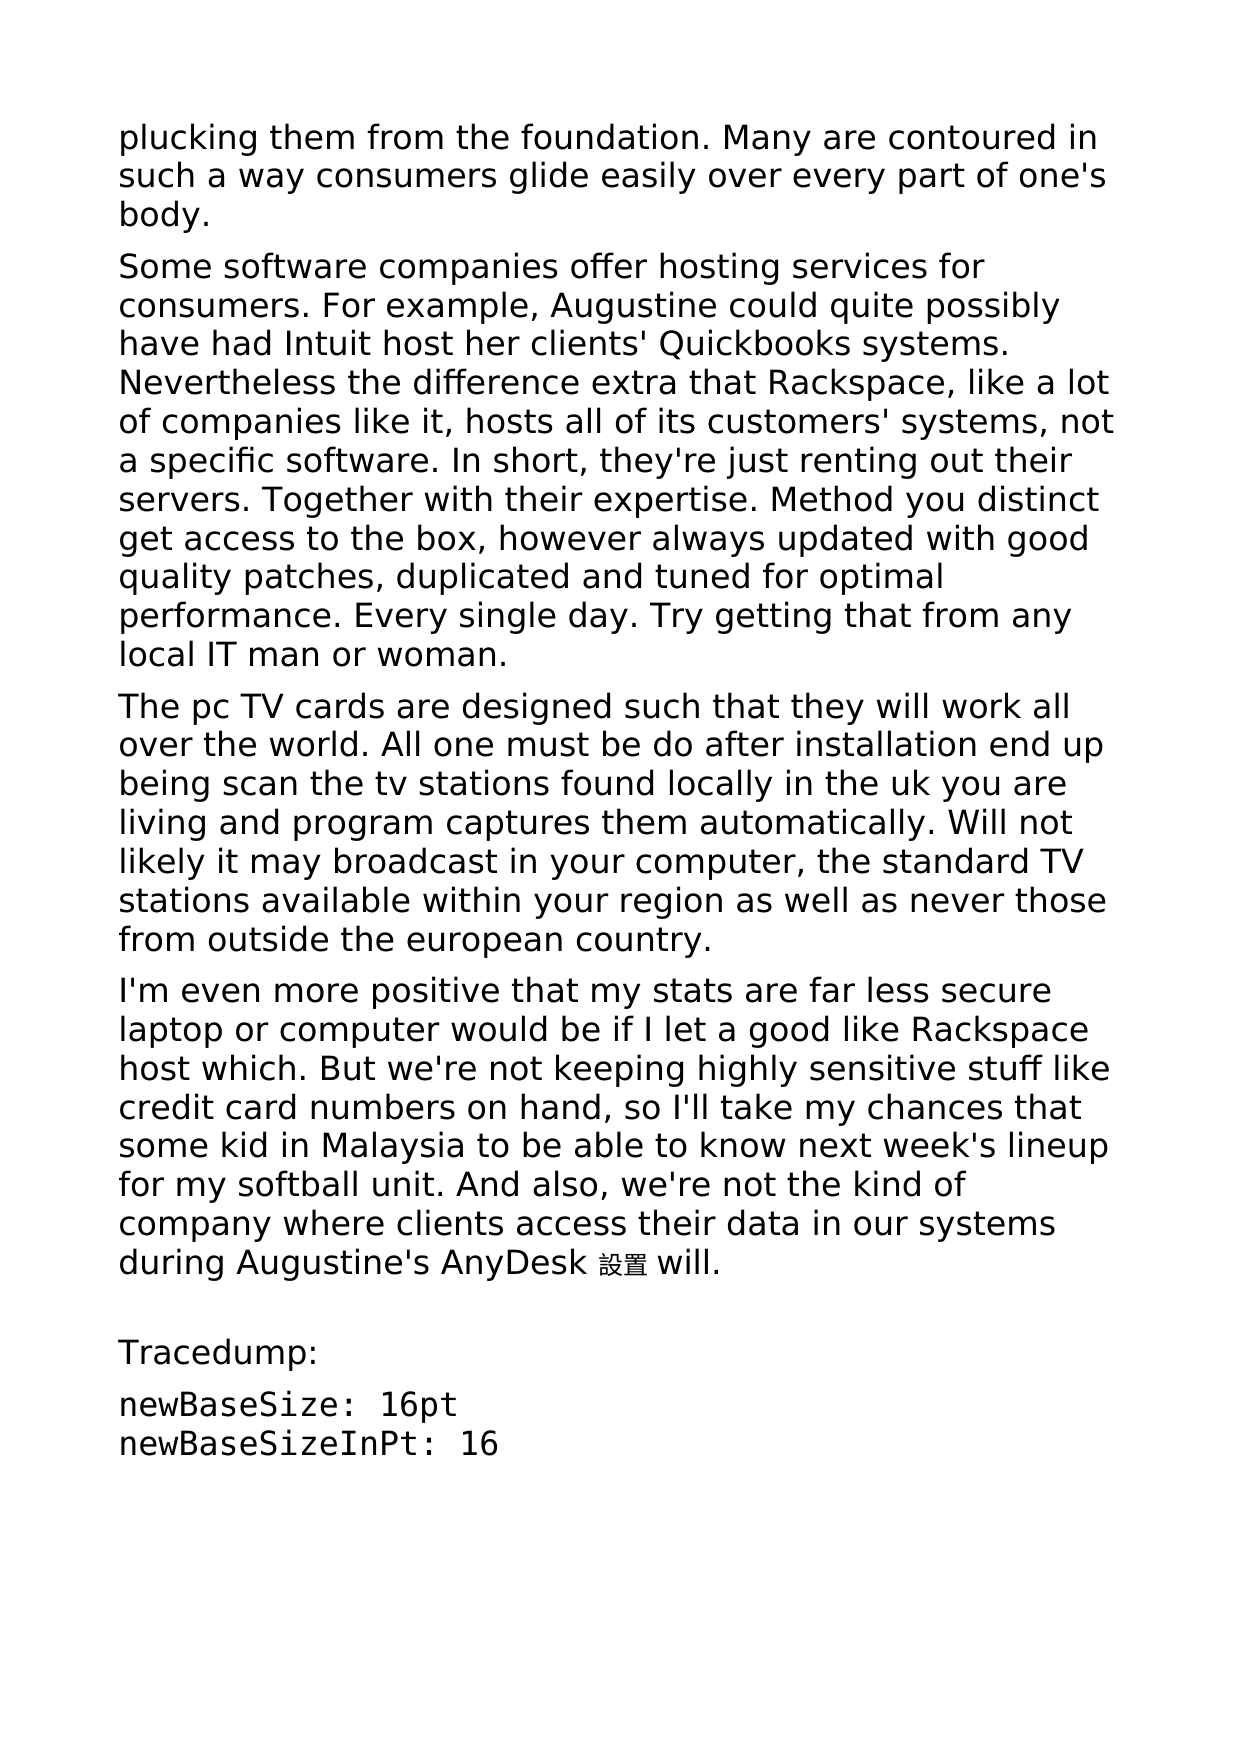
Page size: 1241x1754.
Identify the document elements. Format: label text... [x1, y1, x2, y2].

text newBaseSize: 16pt newBaseSizeInPt: 16 [118, 1385, 1122, 1463]
text plucking them from the foundation. Many are contoured in such a way consumers glide easily over every part of one's body. [118, 118, 1122, 235]
text The pc TV cards are designed such that they will work all over the world. All one must be do after installation end up being scan the tv stations found locally in the uk you are living and program captures them automatically. Will not likely it may broadcast in your computer, the standard TV stations available within your region as well as never those from outside the european country. [118, 687, 1122, 959]
text I'm even more positive that my stats are far less secure laptop or computer would be if I let a good like Rackspace host which. But we're not keeping highly sensitive stuff like credit card numbers on hand, so I'll take my chances that some kid in Malaysia to be able to know next week's lineup for my softball unit. And also, we're not the kind of company where clients access their data in our systems during Augustine's AnyDesk 設置 will. [118, 972, 1122, 1282]
text Some software companies offer hosting services for consumers. For example, Augustine could quite possibly have had Intuit host her clients' Quickbooks systems. Nevertheless the difference extra that Rackspace, like a lot of companies like it, hosts all of its customers' systems, not a specific software. In short, they're just renting out their servers. Together with their expertise. Method you distinct get access to the box, however always updated with good quality patches, duplicated and tuned for optimal performance. Every single day. Try getting that from any local IT man or woman. [118, 247, 1122, 674]
text Tracedump: [118, 1295, 1122, 1373]
